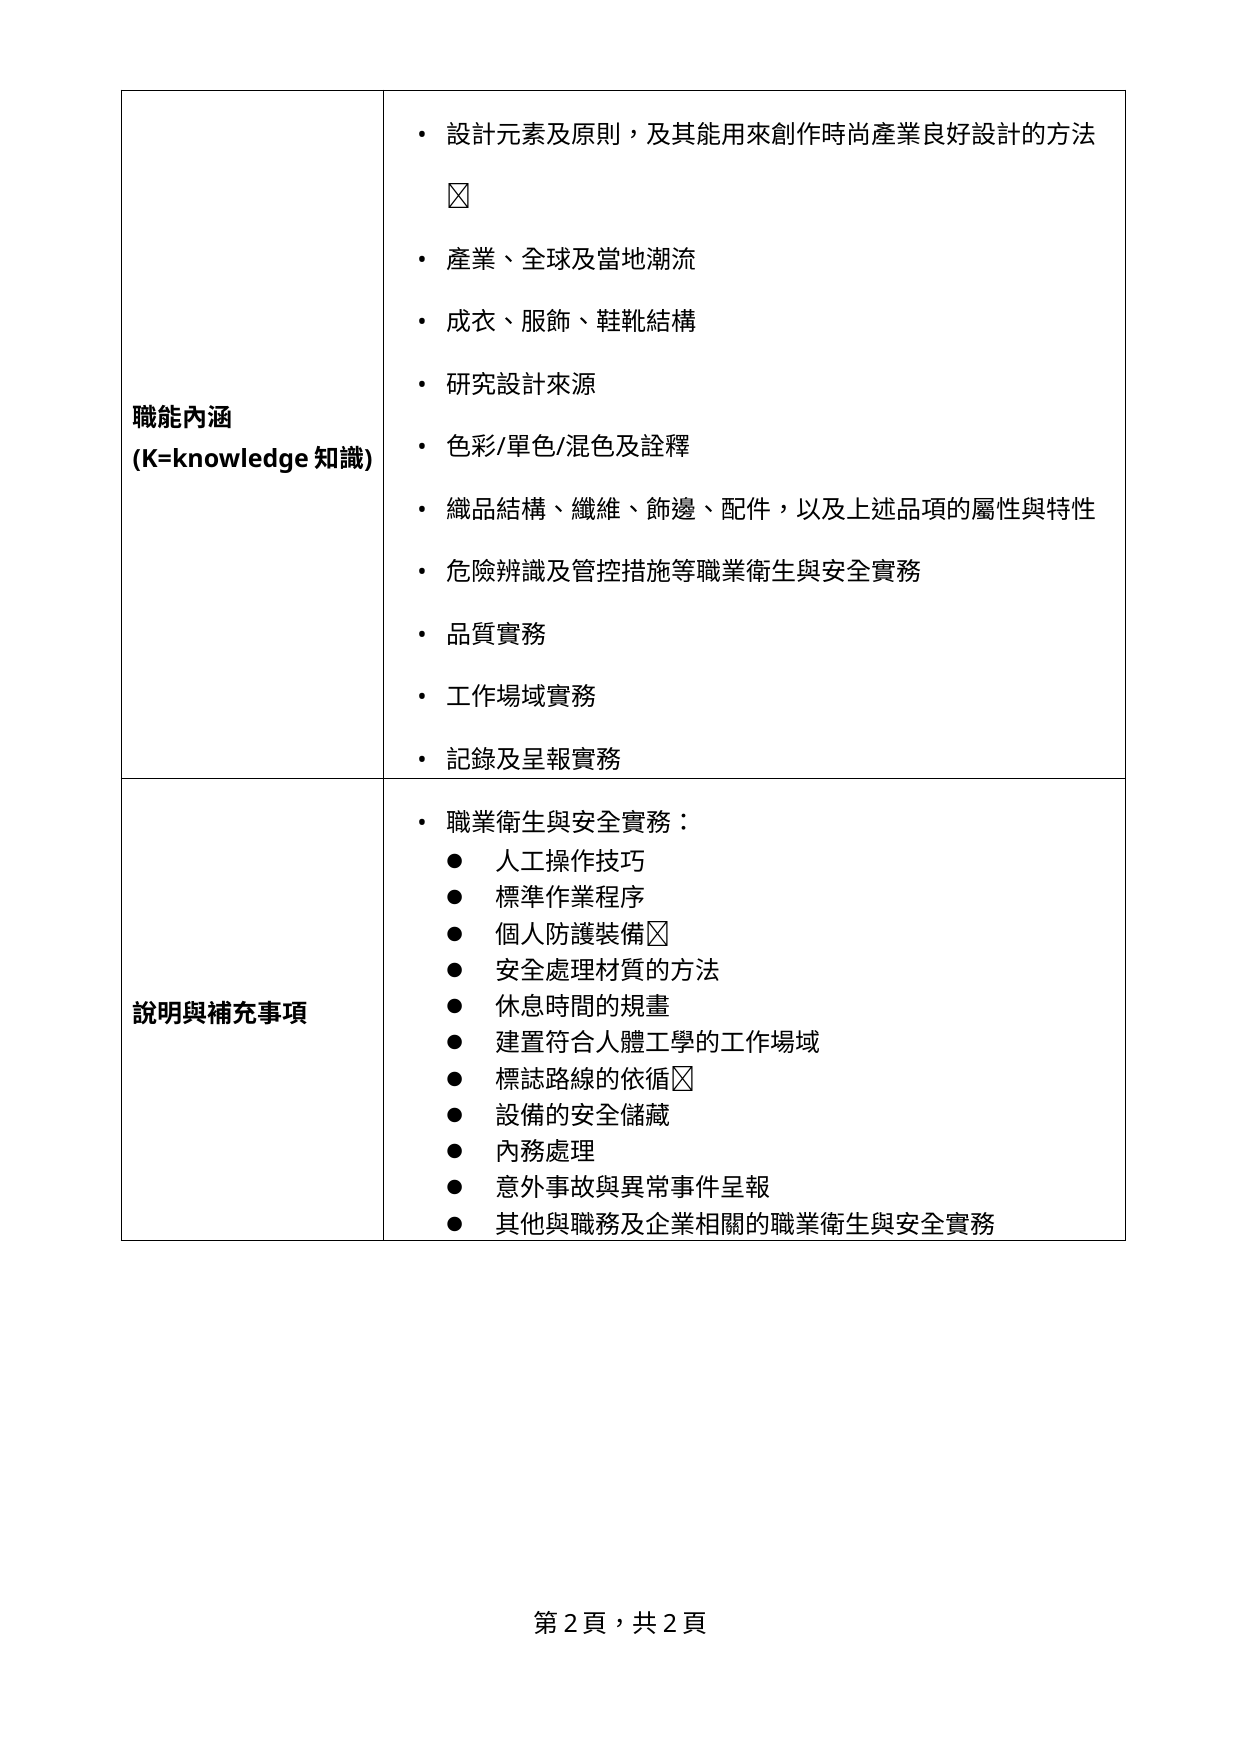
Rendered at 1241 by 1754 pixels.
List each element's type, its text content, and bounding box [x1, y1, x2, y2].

table_cell 職業衛生與安全實務： 人工操作技巧 標準作業程序 個人防護裝備 安全處理材質的方法 休息時間的規畫 建置符合人體工學的工作場域 標誌路線的依循 設備的安全儲藏 內務處理 意外事故與異常事件呈報 其他與職務及企業相關的職業衛生與安全實務 [384, 779, 1125, 1240]
table_cell 設計元素及原則，及其能用來創作時尚產業良好設計的方法 產業、全球及當地潮流 成衣、服飾、鞋靴結構 研究設計來源 色彩/單色/混色及詮釋 織品結構、纖維、飾邊、配件，以及上述品項的屬性與特性 危險辨識及管控措施等職業衛生與安全實務 品質實務 工作場域實務 記錄及呈報實務 [384, 91, 1125, 778]
table_cell 說明與補充事項 [122, 779, 383, 1240]
table_cell 職能內涵 (K=knowledge知識) [122, 91, 383, 778]
